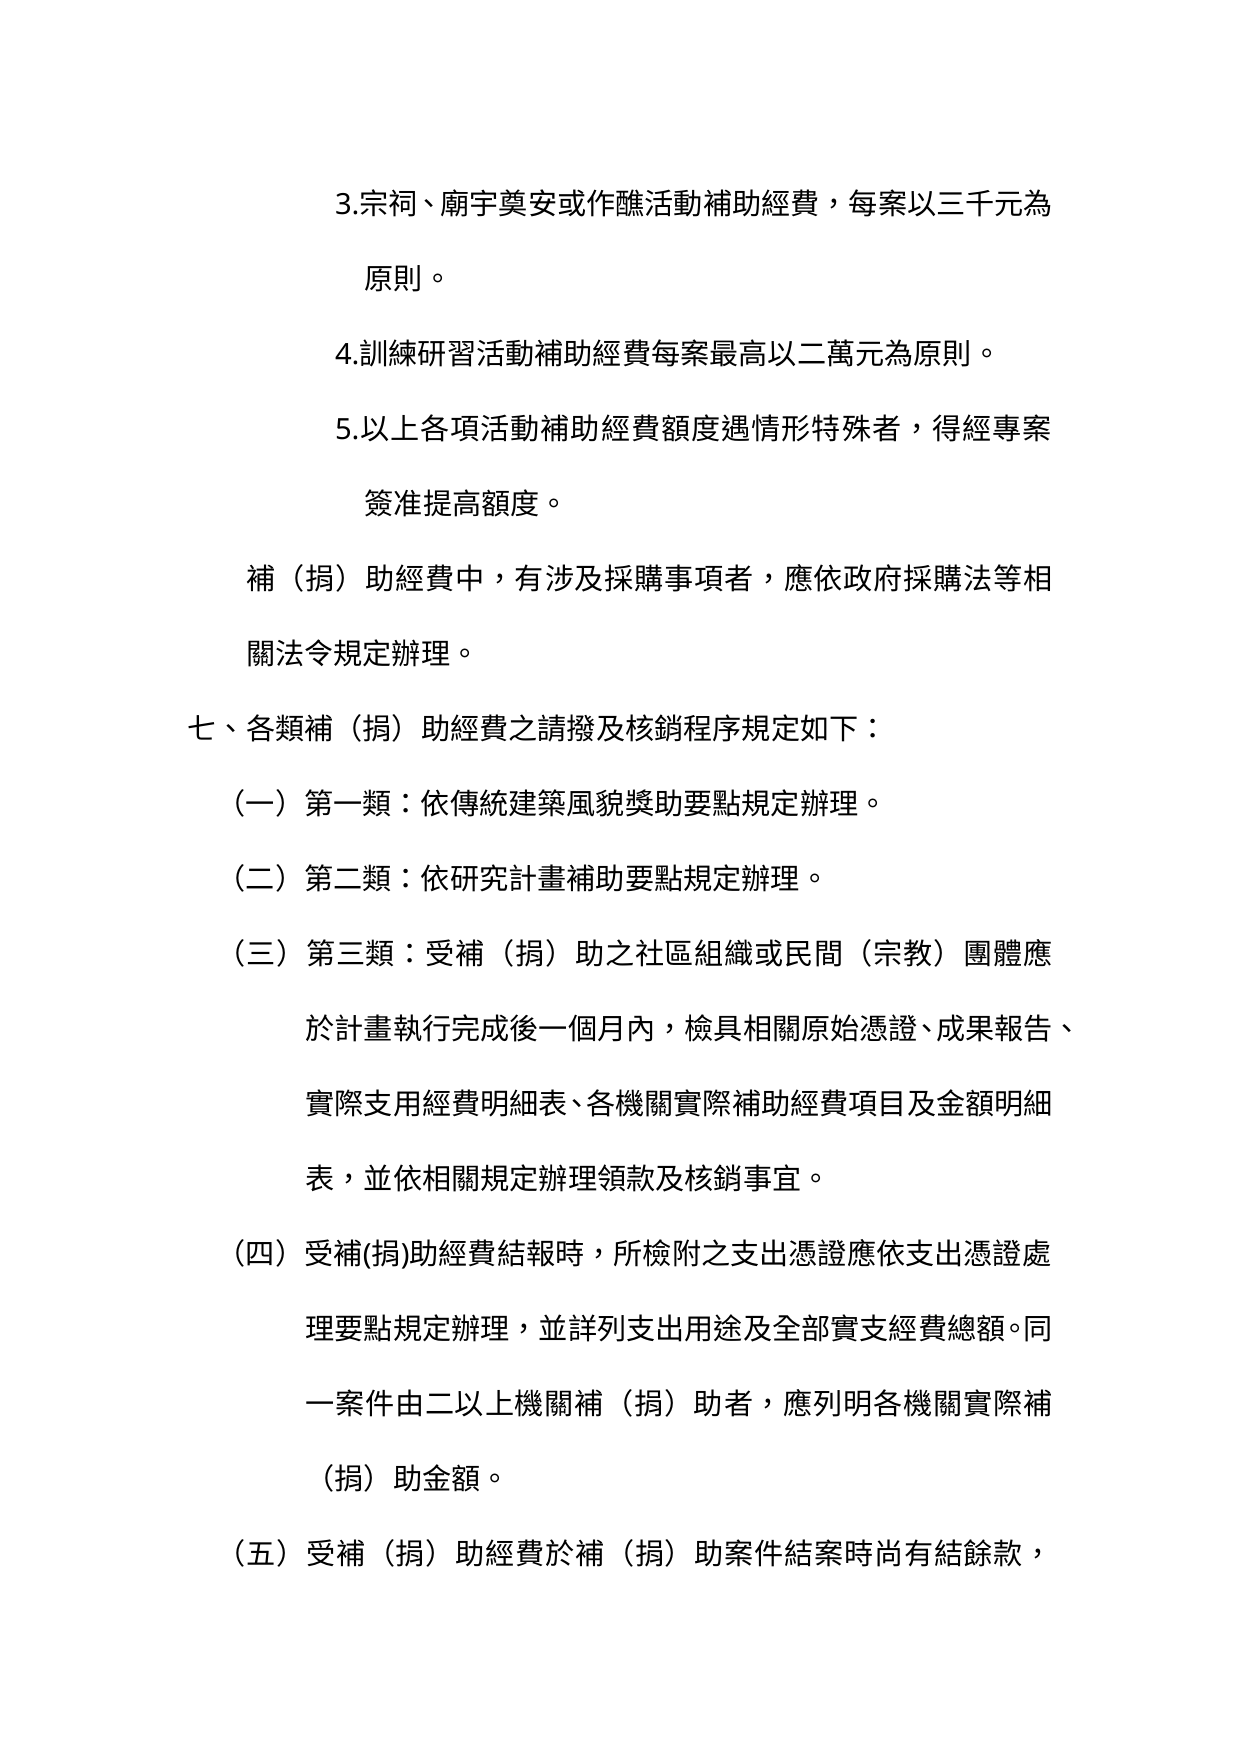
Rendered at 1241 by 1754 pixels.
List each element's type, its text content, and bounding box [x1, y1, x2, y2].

text （二）第二類：依研究計畫補助要點規定辦理。 [216, 839, 1053, 914]
text （一）第一類：依傳統建築風貌獎助要點規定辦理。 [216, 764, 1053, 839]
text 5.以上各項活動補助經費額度遇情形特殊者，得經專案簽准提高額度。 [335, 389, 1053, 539]
text 4.訓練研習活動補助經費每案最高以二萬元為原則。 [316, 314, 1053, 389]
text 七、各類補（捐）助經費之請撥及核銷程序規定如下： [187, 689, 1053, 764]
text （四）受補(捐)助經費結報時，所檢附之支出憑證應依支出憑證處理要點規定辦理，並詳列支出用途及全部實支經費總額。同一案件由二以上機關補（捐）助者，應列明各機關實際補（捐）助金額。 [216, 1214, 1053, 1514]
text 3.宗祠、廟宇奠安或作醮活動補助經費，每案以三千元為原則。 [335, 164, 1053, 314]
text （五）受補（捐）助經費於補（捐）助案件結案時尚有結餘款， [216, 1514, 1053, 1589]
text （三）第三類：受補（捐）助之社區組織或民間（宗教）團體應於計畫執行完成後一個月內，檢具相關原始憑證、成果報告、實際支用經費明細表、各機關實際補助經費項目及金額明細表，並依相關規定辦理領款及核銷事宜。 [216, 914, 1053, 1214]
text 補（捐）助經費中，有涉及採購事項者，應依政府採購法等相關法令規定辦理。 [246, 539, 1053, 689]
